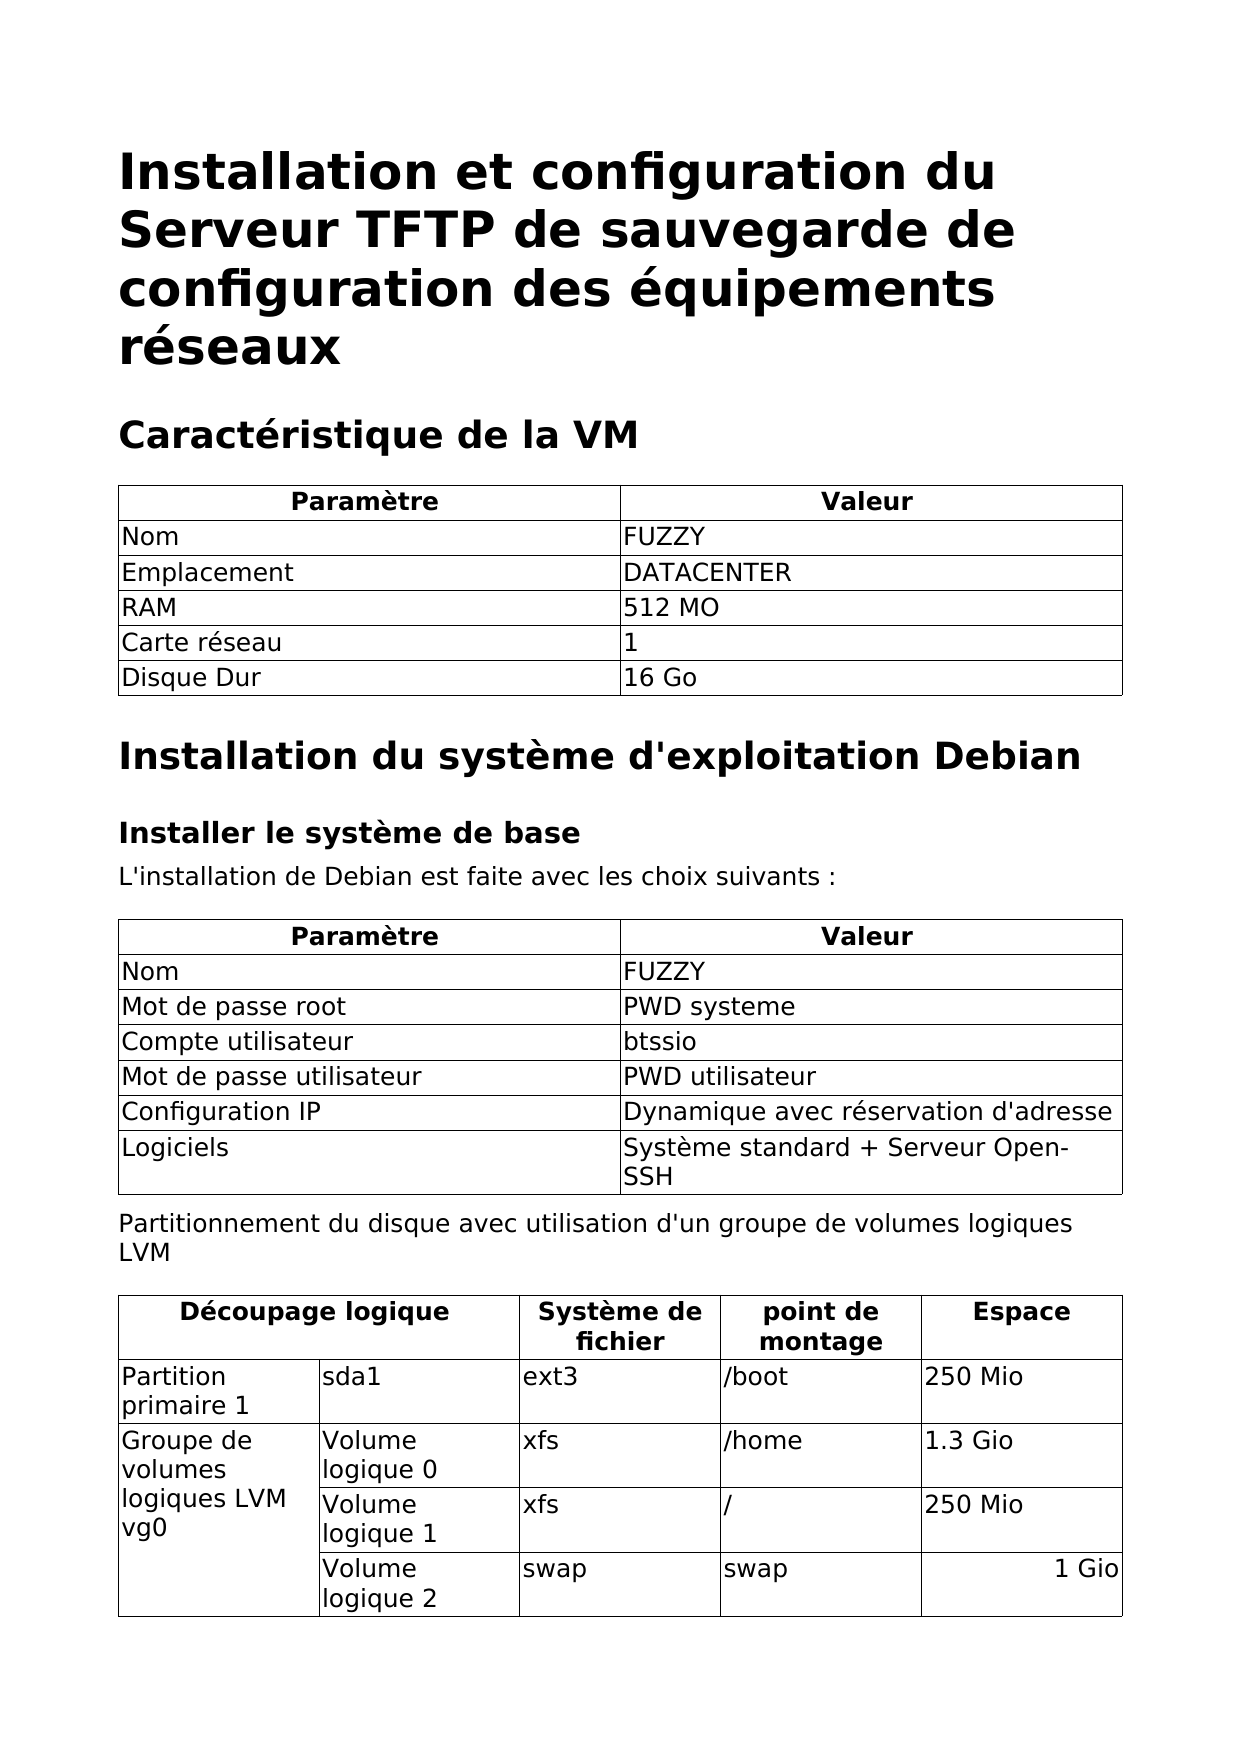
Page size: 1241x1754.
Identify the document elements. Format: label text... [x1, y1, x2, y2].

table_cell 16 Go [621, 661, 1122, 695]
text Partitionnement du disque avec utilisation d'un groupe de volumes logiques LVM [118, 1209, 1122, 1267]
table_header Valeur [621, 486, 1122, 519]
table_cell 1 Gio [922, 1553, 1122, 1616]
table_cell 250 Mio [922, 1360, 1122, 1423]
table_cell Mot de passe root [119, 990, 620, 1024]
table_cell RAM [119, 591, 620, 625]
table_cell PWD utilisateur [621, 1061, 1122, 1094]
table_cell DATACENTER [621, 556, 1122, 590]
table_cell Configuration IP [119, 1096, 620, 1130]
table_header Découpage logique [119, 1296, 519, 1359]
subtitle Installation du système d'exploitation Debian [118, 735, 1122, 779]
table_cell Dynamique avec réservation d'adresse [621, 1096, 1122, 1130]
table_cell Logiciels [119, 1131, 620, 1194]
table_cell / [721, 1488, 921, 1552]
table_cell 1 [621, 626, 1122, 660]
table_cell Volume logique 2 [320, 1553, 519, 1616]
subtitle Installer le système de base [118, 816, 1122, 850]
table_cell /home [721, 1424, 921, 1487]
table_cell Emplacement [119, 556, 620, 590]
table_cell Partition primaire 1 [119, 1360, 319, 1423]
table_cell xfs [520, 1424, 720, 1487]
subtitle Caractéristique de la VM [118, 413, 1122, 457]
table_cell /boot [721, 1360, 921, 1423]
table_cell FUZZY [621, 521, 1122, 555]
table_header point de montage [721, 1296, 921, 1359]
table_header Valeur [621, 920, 1122, 954]
table_cell FUZZY [621, 955, 1122, 989]
table_cell ext3 [520, 1360, 720, 1423]
table_cell Volume logique 0 [320, 1424, 519, 1487]
table_cell Volume logique 1 [320, 1488, 519, 1552]
table_cell Système standard + Serveur Open-SSH [621, 1131, 1122, 1194]
table_header Paramètre [119, 920, 620, 954]
table_cell Disque Dur [119, 661, 620, 695]
text L'installation de Debian est faite avec les choix suivants : [118, 863, 1122, 892]
table_cell Carte réseau [119, 626, 620, 660]
table_cell 512 MO [621, 591, 1122, 625]
table_header Paramètre [119, 486, 620, 519]
table_cell Groupe de volumes logiques LVM vg0 [119, 1424, 319, 1616]
table_cell Nom [119, 521, 620, 555]
table_cell PWD systeme [621, 990, 1122, 1024]
table_cell 1.3 Gio [922, 1424, 1122, 1487]
table_cell xfs [520, 1488, 720, 1552]
table_cell Mot de passe utilisateur [119, 1061, 620, 1094]
subtitle Installation et configuration du Serveur TFTP de sauvegarde de configuration des équipements réseaux [118, 143, 1122, 376]
table_header Système de fichier [520, 1296, 720, 1359]
table_cell Compte utilisateur [119, 1025, 620, 1059]
table_cell sda1 [320, 1360, 519, 1423]
table_cell 250 Mio [922, 1488, 1122, 1552]
table_cell Nom [119, 955, 620, 989]
table_cell swap [721, 1553, 921, 1616]
table_cell swap [520, 1553, 720, 1616]
table_cell btssio [621, 1025, 1122, 1059]
table_header Espace [922, 1296, 1122, 1359]
